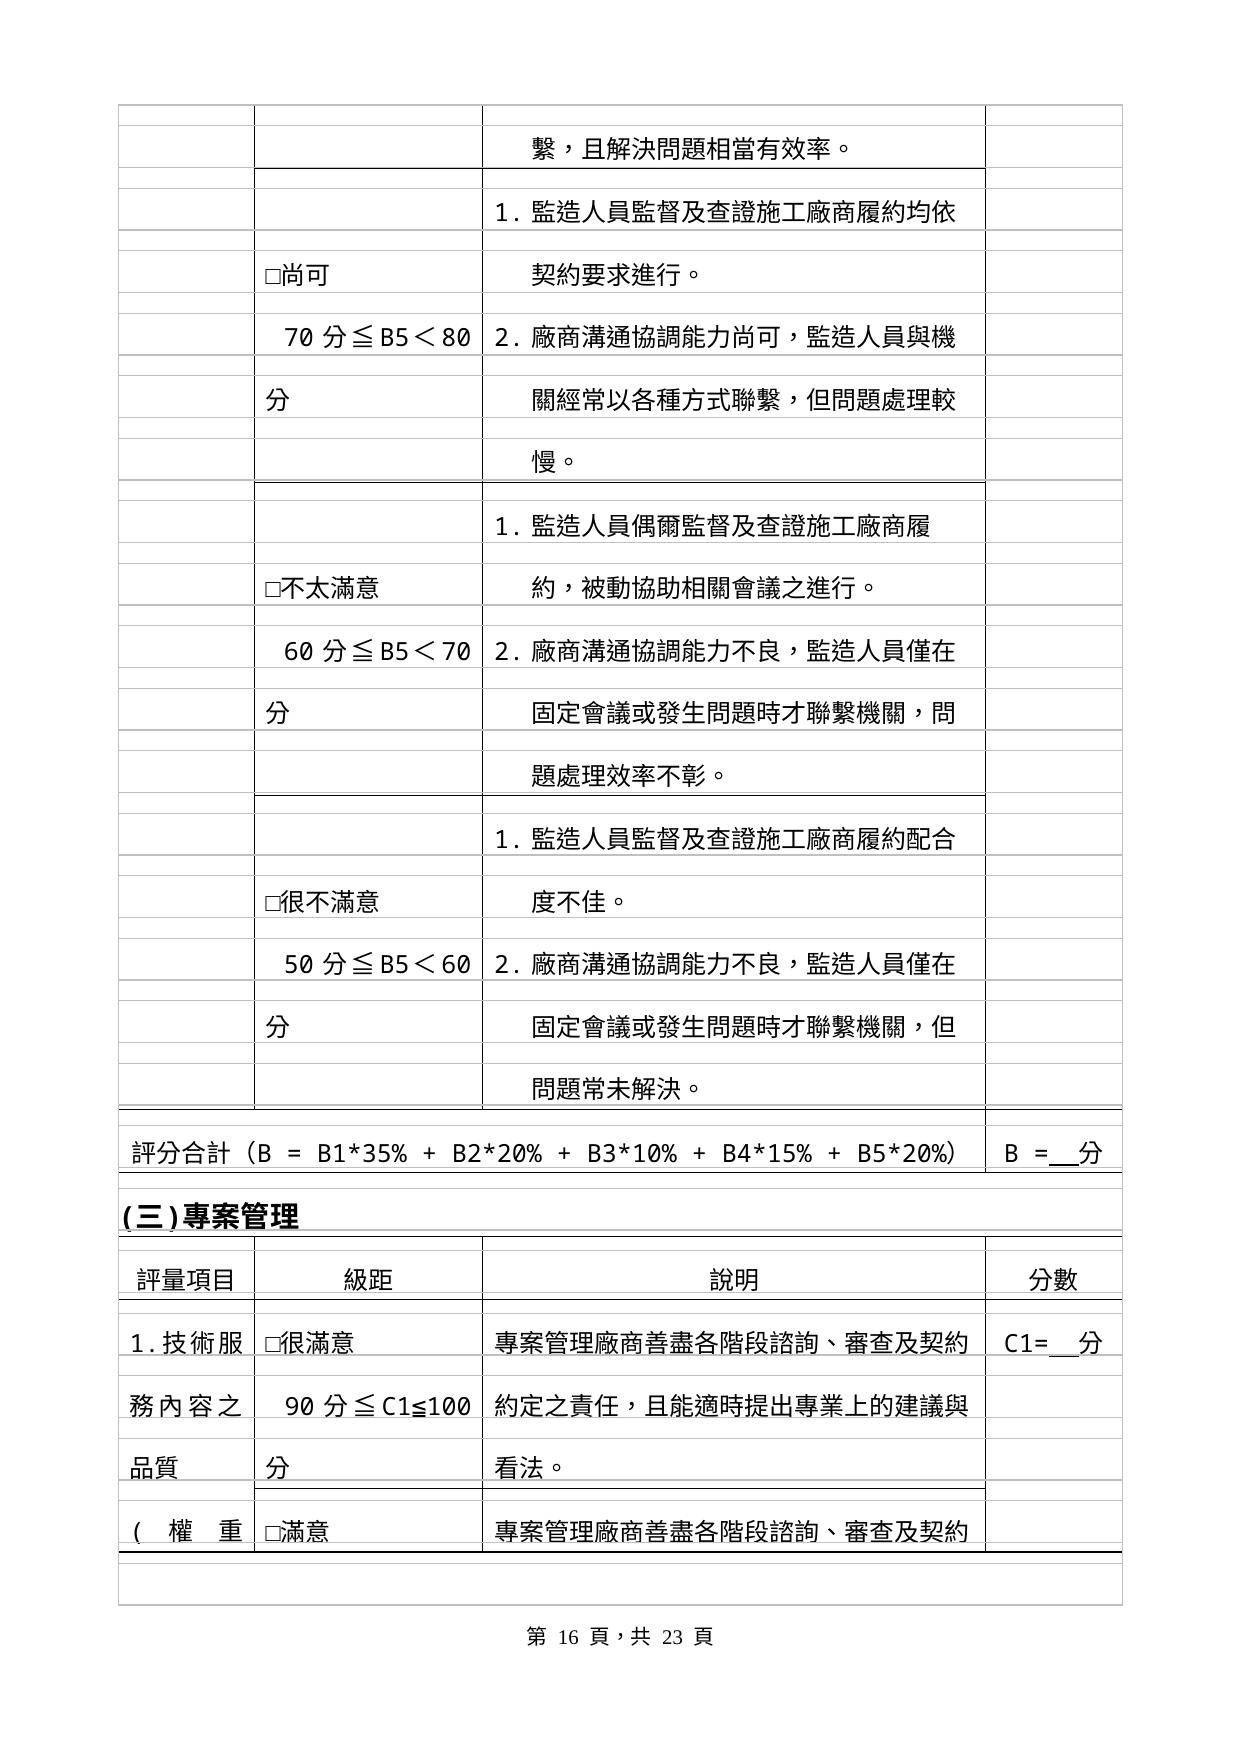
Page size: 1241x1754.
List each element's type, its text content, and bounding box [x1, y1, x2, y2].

table_cell 60分≦B5＜70 [255, 626, 482, 667]
table_cell [255, 1543, 482, 1551]
text [119, 1173, 1122, 1188]
table_cell 1.技術服務內容之品質 (權重35%) [119, 1543, 254, 1551]
table_header [119, 1293, 254, 1299]
table_cell [119, 876, 254, 917]
table_cell [986, 356, 1122, 375]
table_cell 監造人員偶爾監督及查證施工廠商履約，被動協助相關會議之進行。 廠商溝通協調能力不良，監造人員僅在固定會議或發生問題時才聯繫機關，問題處理效率不彰。 [483, 626, 985, 667]
table_header [986, 1237, 1122, 1250]
table_header [986, 1293, 1122, 1299]
table_cell [119, 918, 254, 938]
table_header 級距 [255, 1251, 482, 1292]
table_cell [119, 668, 254, 688]
table_header 說明 [483, 1251, 985, 1292]
table_cell [483, 1300, 985, 1313]
table_cell [986, 189, 1122, 229]
table_header 分數 [986, 1251, 1122, 1292]
table_cell 監造人員偶爾監督及查證施工廠商履約，被動協助相關會議之進行。 廠商溝通協調能力不良，監造人員僅在固定會議或發生問題時才聯繫機關，問題處理效率不彰。 [483, 501, 985, 542]
table_cell [255, 1043, 482, 1063]
table_cell [119, 356, 254, 375]
table_cell [119, 481, 254, 500]
table_header [255, 1237, 482, 1250]
table_cell 監造人員偶爾監督及查證施工廠商履約，被動協助相關會議之進行。 廠商溝通協調能力不良，監造人員僅在固定會議或發生問題時才聯繫機關，問題處理效率不彰。 [483, 751, 985, 792]
table_cell 監造人員監督及查證施工廠商履約均依契約要求進行。 廠商溝通協調能力尚可，監造人員與機關經常以各種方式聯繫，但問題處理較慢。 [483, 439, 985, 479]
table_cell 監造人員監督及查證施工廠商履約配合度不佳。 廠商溝通協調能力不良，監造人員僅在固定會議或發生問題時才聯繫機關，但問題常未解決。 [483, 1043, 985, 1063]
table_cell 監造人員偶爾監督及查證施工廠商履約，被動協助相關會議之進行。 廠商溝通協調能力不良，監造人員僅在固定會議或發生問題時才聯繫機關，問題處理效率不彰。 [483, 564, 985, 604]
table_cell 監造人員監督及查證施工廠商履約均依契約要求進行。 廠商溝通協調能力尚可，監造人員與機關經常以各種方式聯繫，但問題處理較慢。 [483, 231, 985, 250]
table_cell 監造人員監督及查證施工廠商履約配合度不佳。 廠商溝通協調能力不良，監造人員僅在固定會議或發生問題時才聯繫機關，但問題常未解決。 [483, 1064, 985, 1104]
table_cell [483, 1489, 985, 1500]
table_cell 監造人員監督及查證施工廠商履約均依契約要求進行。 廠商溝通協調能力尚可，監造人員與機關經常以各種方式聯繫，但問題處理較慢。 [483, 293, 985, 313]
table_cell [255, 1064, 482, 1104]
table_cell [986, 1001, 1122, 1042]
text [119, 1231, 1122, 1236]
table_cell [119, 1168, 985, 1172]
table_cell [986, 1481, 1122, 1500]
table_cell [255, 1356, 482, 1375]
table_cell [119, 606, 254, 625]
table_cell [255, 106, 482, 125]
table_cell [119, 1001, 254, 1042]
table_cell □尚可 [255, 251, 482, 292]
table_cell 監造人員持續性監督及查證施工廠商履約參與度良好，能協助相關會議之進行。 廠商溝通協調能力良好，監造人員與機關溝通界面順暢，經常以各種方式聯繫，且解決問題相當有效率。 [483, 106, 985, 125]
table_cell 監造人員偶爾監督及查證施工廠商履約，被動協助相關會議之進行。 廠商溝通協調能力不良，監造人員僅在固定會議或發生問題時才聯繫機關，問題處理效率不彰。 [483, 543, 985, 563]
table_cell 監造人員監督及查證施工廠商履約配合度不佳。 廠商溝通協調能力不良，監造人員僅在固定會議或發生問題時才聯繫機關，但問題常未解決。 [483, 939, 985, 979]
table_cell 90分≦C1≦100 [255, 1376, 482, 1417]
table_cell 監造人員持續性監督及查證施工廠商履約參與度良好，能協助相關會議之進行。 廠商溝通協調能力良好，監造人員與機關溝通界面順暢，經常以各種方式聯繫，且解決問題相當有效率。 [483, 126, 985, 167]
table_cell 約定之責任，且能適時提出專業上的建議與 [483, 1376, 985, 1417]
table_cell [986, 1110, 1122, 1125]
table_cell [986, 668, 1122, 688]
table_cell 監造人員偶爾監督及查證施工廠商履約，被動協助相關會議之進行。 廠商溝通協調能力不良，監造人員僅在固定會議或發生問題時才聯繫機關，問題處理效率不彰。 [483, 689, 985, 729]
table_cell [255, 751, 482, 792]
table_cell [986, 1439, 1122, 1479]
table_cell [119, 1064, 254, 1104]
table_cell [986, 1064, 1122, 1104]
table_cell 監造人員監督及查證施工廠商履約配合度不佳。 廠商溝通協調能力不良，監造人員僅在固定會議或發生問題時才聯繫機關，但問題常未解決。 [483, 981, 985, 1000]
table_cell 監造人員偶爾監督及查證施工廠商履約，被動協助相關會議之進行。 廠商溝通協調能力不良，監造人員僅在固定會議或發生問題時才聯繫機關，問題處理效率不彰。 [483, 483, 985, 500]
table_cell □很不滿意 [255, 876, 482, 917]
table_cell 分 [255, 376, 482, 417]
table_cell [119, 231, 254, 250]
table_cell 專案管理廠商善盡各階段諮詢、審查及契約 [483, 1314, 985, 1354]
table_cell 分 [255, 1001, 482, 1042]
table_cell [119, 939, 254, 979]
table_cell [986, 731, 1122, 750]
table_header 評量項目 [119, 1251, 254, 1292]
table_cell [255, 1418, 482, 1438]
table_cell [986, 1043, 1122, 1063]
table_cell 分 [255, 1439, 482, 1479]
table_cell □不太滿意 [255, 564, 482, 604]
table_cell [119, 501, 254, 542]
table_cell 監造人員監督及查證施工廠商履約均依契約要求進行。 廠商溝通協調能力尚可，監造人員與機關經常以各種方式聯繫，但問題處理較慢。 [483, 376, 985, 417]
table_cell 看法。 [483, 1439, 985, 1479]
table_cell 監造人員監督及查證施工廠商履約均依契約要求進行。 廠商溝通協調能力尚可，監造人員與機關經常以各種方式聯繫，但問題處理較慢。 [483, 356, 985, 375]
table_cell [255, 918, 482, 938]
table_cell 評分合計（B = B1*35% + B2*20% + B3*10% + B4*15% + B5*20%） [119, 1126, 985, 1167]
table_cell [119, 376, 254, 417]
table_cell [119, 314, 254, 354]
table_cell [986, 1300, 1122, 1313]
table_cell 1.技術服務內容之品質 (權重35%) [119, 1314, 254, 1354]
table_cell [255, 796, 482, 813]
table_cell 監造人員監督及查證施工廠商履約配合度不佳。 廠商溝通協調能力不良，監造人員僅在固定會議或發生問題時才聯繫機關，但問題常未解決。 [483, 918, 985, 938]
table_cell [986, 689, 1122, 729]
table_cell [986, 126, 1122, 167]
table_cell [986, 543, 1122, 563]
table_cell [119, 626, 254, 667]
table_cell [483, 1356, 985, 1375]
table_cell [119, 564, 254, 604]
table_cell [255, 189, 482, 229]
table_cell [986, 1168, 1122, 1172]
table_cell [986, 481, 1122, 500]
table_cell [986, 918, 1122, 938]
table_cell 70分≦B5＜80 [255, 314, 482, 354]
table_cell [119, 1110, 985, 1125]
table_cell [119, 168, 254, 188]
table_cell 監造人員監督及查證施工廠商履約配合度不佳。 廠商溝通協調能力不良，監造人員僅在固定會議或發生問題時才聯繫機關，但問題常未解決。 [483, 1001, 985, 1042]
table_cell [255, 483, 482, 500]
table_cell 分 [255, 689, 482, 729]
table_cell 1.技術服務內容之品質 (權重35%) [119, 1439, 254, 1479]
table_cell [986, 939, 1122, 979]
table_cell 1.技術服務內容之品質 (權重35%) [119, 1481, 254, 1500]
table_cell [986, 251, 1122, 292]
table_cell 1.技術服務內容之品質 (權重35%) [119, 1418, 254, 1438]
table_cell □滿意 [255, 1501, 482, 1542]
table_cell 1.技術服務內容之品質 (權重35%) [119, 1356, 254, 1375]
table_cell □很滿意 [255, 1314, 482, 1354]
table_cell 監造人員監督及查證施工廠商履約均依契約要求進行。 廠商溝通協調能力尚可，監造人員與機關經常以各種方式聯繫，但問題處理較慢。 [483, 314, 985, 354]
table_cell [255, 668, 482, 688]
table_cell 監造人員偶爾監督及查證施工廠商履約，被動協助相關會議之進行。 廠商溝通協調能力不良，監造人員僅在固定會議或發生問題時才聯繫機關，問題處理效率不彰。 [483, 668, 985, 688]
table_cell 50分≦B5＜60 [255, 939, 482, 979]
table_cell 監造人員偶爾監督及查證施工廠商履約，被動協助相關會議之進行。 廠商溝通協調能力不良，監造人員僅在固定會議或發生問題時才聯繫機關，問題處理效率不彰。 [483, 731, 985, 750]
table_cell [255, 1300, 482, 1313]
table_cell [986, 564, 1122, 604]
table_cell 監造人員監督及查證施工廠商履約配合度不佳。 廠商溝通協調能力不良，監造人員僅在固定會議或發生問題時才聯繫機關，但問題常未解決。 [483, 796, 985, 813]
table_cell [119, 814, 254, 854]
table_cell [119, 251, 254, 292]
table_cell 監造人員監督及查證施工廠商履約均依契約要求進行。 廠商溝通協調能力尚可，監造人員與機關經常以各種方式聯繫，但問題處理較慢。 [483, 251, 985, 292]
table_cell [255, 293, 482, 313]
table_cell [483, 1481, 985, 1488]
table_header [483, 1237, 985, 1250]
table_cell 1.技術服務內容之品質 (權重35%) [119, 1501, 254, 1542]
table_cell [119, 1043, 254, 1063]
table_cell [119, 689, 254, 729]
table_cell 專案管理廠商善盡各階段諮詢、審查及契約 [483, 1501, 985, 1542]
table_cell [986, 1418, 1122, 1438]
table_cell [986, 231, 1122, 250]
table_cell [255, 1489, 482, 1500]
table_cell [986, 876, 1122, 917]
table_cell [986, 856, 1122, 875]
table_cell [255, 231, 482, 250]
table_cell [255, 501, 482, 542]
table_cell 監造人員監督及查證施工廠商履約配合度不佳。 廠商溝通協調能力不良，監造人員僅在固定會議或發生問題時才聯繫機關，但問題常未解決。 [483, 814, 985, 854]
table_cell [986, 439, 1122, 479]
table_cell 1.技術服務內容之品質 (權重35%) [119, 1300, 254, 1313]
table_cell 監造人員監督及查證施工廠商履約均依契約要求進行。 廠商溝通協調能力尚可，監造人員與機關經常以各種方式聯繫，但問題處理較慢。 [483, 418, 985, 438]
table_cell [986, 1376, 1122, 1417]
table_cell [986, 418, 1122, 438]
table_cell [986, 751, 1122, 792]
table_cell [986, 501, 1122, 542]
table_cell [986, 168, 1122, 188]
table_header [483, 1293, 985, 1299]
table_cell [483, 1418, 985, 1438]
table_cell [255, 356, 482, 375]
table_cell [483, 1543, 985, 1551]
table_cell C1= 分 [986, 1314, 1122, 1354]
table_cell [255, 856, 482, 875]
table_cell [119, 106, 254, 125]
table_cell [119, 751, 254, 792]
table_cell [255, 606, 482, 625]
table_cell [255, 418, 482, 438]
table_cell [119, 856, 254, 875]
table_cell [119, 981, 254, 1000]
table_cell [255, 1481, 482, 1488]
table_cell [986, 376, 1122, 417]
table_header [255, 1293, 482, 1299]
table_cell [986, 793, 1122, 813]
table_cell [119, 293, 254, 313]
table_cell 1.技術服務內容之品質 (權重35%) [119, 1376, 254, 1417]
table_cell B = 分 [986, 1126, 1122, 1167]
table_cell [119, 543, 254, 563]
table_cell [119, 189, 254, 229]
table_cell [255, 731, 482, 750]
table_cell [986, 293, 1122, 313]
table_cell 監造人員監督及查證施工廠商履約配合度不佳。 廠商溝通協調能力不良，監造人員僅在固定會議或發生問題時才聯繫機關，但問題常未解決。 [483, 856, 985, 875]
table_header [119, 1237, 254, 1250]
table_cell [255, 169, 482, 188]
table_cell 監造人員偶爾監督及查證施工廠商履約，被動協助相關會議之進行。 廠商溝通協調能力不良，監造人員僅在固定會議或發生問題時才聯繫機關，問題處理效率不彰。 [483, 606, 985, 625]
text (三)專案管理 [119, 1189, 1122, 1229]
table_cell [986, 314, 1122, 354]
table_cell [986, 1543, 1122, 1551]
table_cell [986, 1356, 1122, 1375]
table_cell [255, 981, 482, 1000]
table_cell [119, 731, 254, 750]
table_cell [986, 106, 1122, 125]
table_cell [986, 626, 1122, 667]
table_cell 監造人員監督及查證施工廠商履約配合度不佳。 廠商溝通協調能力不良，監造人員僅在固定會議或發生問題時才聯繫機關，但問題常未解決。 [483, 876, 985, 917]
table_cell [255, 439, 482, 479]
table_cell [255, 814, 482, 854]
table_cell [119, 793, 254, 813]
table_cell 監造人員監督及查證施工廠商履約均依契約要求進行。 廠商溝通協調能力尚可，監造人員與機關經常以各種方式聯繫，但問題處理較慢。 [483, 169, 985, 188]
table_cell [119, 126, 254, 167]
table_cell [255, 543, 482, 563]
table_cell [986, 606, 1122, 625]
table_cell [986, 1501, 1122, 1542]
table_cell [119, 418, 254, 438]
table_cell [119, 439, 254, 479]
table_cell [986, 814, 1122, 854]
table_cell [255, 126, 482, 167]
table_cell 監造人員監督及查證施工廠商履約均依契約要求進行。 廠商溝通協調能力尚可，監造人員與機關經常以各種方式聯繫，但問題處理較慢。 [483, 189, 985, 229]
table_cell [986, 981, 1122, 1000]
